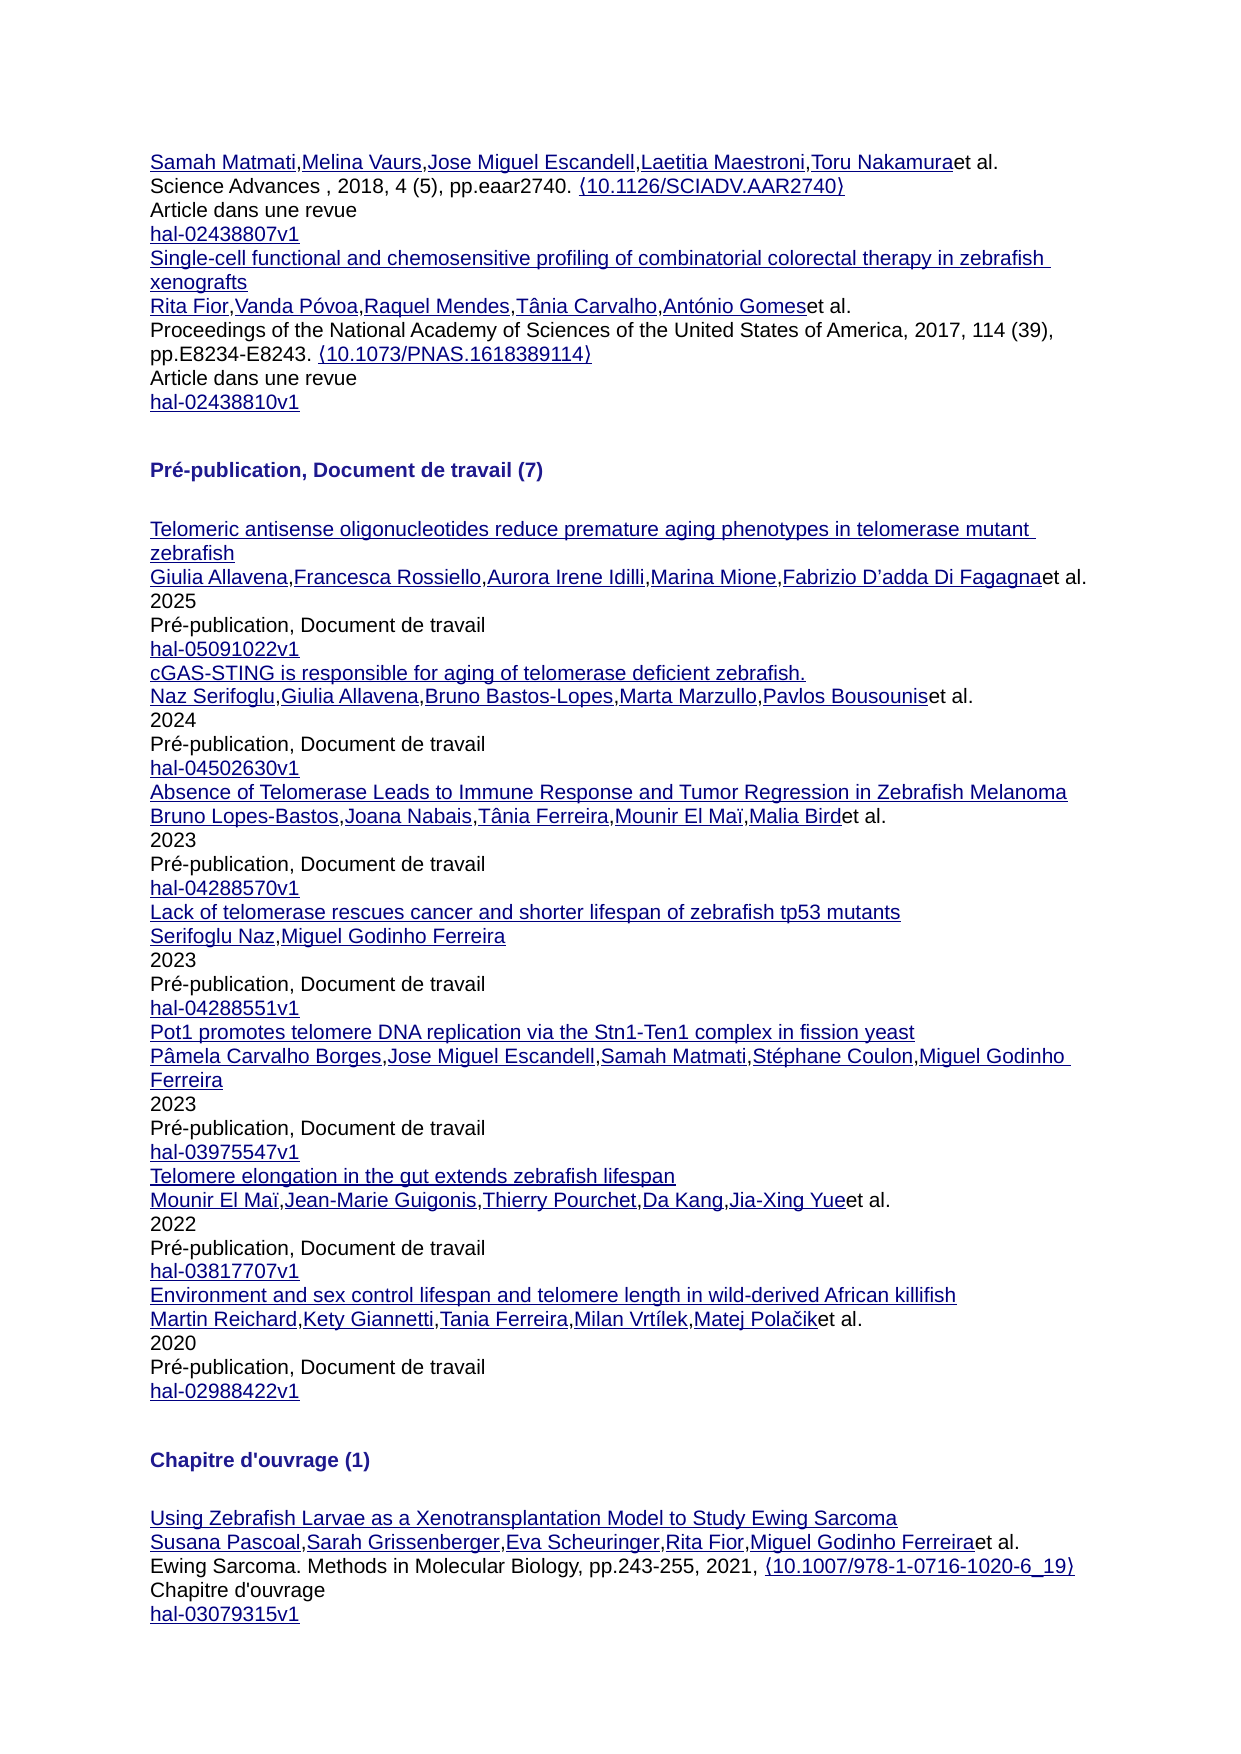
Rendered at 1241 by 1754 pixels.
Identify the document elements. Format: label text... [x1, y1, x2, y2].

table_cell Lack of telomerase rescues cancer and shorter lifespan of zebrafish tp53 mutants Serifoglu Naz,Miguel Godinho Ferreira 2023 Pré-publication, Document de travail hal-04288551v1 [150, 900, 1090, 1020]
subtitle Chapitre d'ouvrage (1) [150, 1448, 1090, 1472]
table_cell Single-cell functional and chemosensitive profiling of combinatorial colorectal therapy in zebrafish xenografts Rita Fior,Vanda Póvoa,Raquel Mendes,Tânia Carvalho,António Gomeset al. Proceedings of the National Academy of Sciences of the United States of America, 2017, 114 (39), pp.E8234-E8243. ⟨10.1073/PNAS.1618389114⟩ Article dans une revue hal-02438810v1 [150, 246, 1090, 413]
table_cell Environment and sex control lifespan and telomere length in wild-derived African killifish Martin Reichard,Kety Giannetti,Tania Ferreira,Milan Vrtílek,Matej Polačiket al. 2020 Pré-publication, Document de travail hal-02988422v1 [150, 1283, 1090, 1403]
table_cell Telomere elongation in the gut extends zebrafish lifespan Mounir El Maï,Jean-Marie Guigonis,Thierry Pourchet,Da Kang,Jia-Xing Yueet al. 2022 Pré-publication, Document de travail hal-03817707v1 [150, 1164, 1090, 1283]
subtitle Pré-publication, Document de travail (7) [150, 458, 1090, 482]
table_header Using Zebrafish Larvae as a Xenotransplantation Model to Study Ewing Sarcoma Susana Pascoal,Sarah Grissenberger,Eva Scheuringer,Rita Fior,Miguel Godinho Ferreiraet al. Ewing Sarcoma. Methods in Molecular Biology, pp.243-255, 2021, ⟨10.1007/978-1-0716-1020-6_19⟩ Chapitre d'ouvrage hal-03079315v1 [150, 1506, 1090, 1626]
table_cell Samah Matmati,Melina Vaurs,Jose Miguel Escandell,Laetitia Maestroni,Toru Nakamuraet al. Science Advances , 2018, 4 (5), pp.eaar2740. ⟨10.1126/SCIADV.AAR2740⟩ Article dans une revue hal-02438807v1 [150, 150, 1090, 246]
table_cell cGAS-STING is responsible for aging of telomerase deficient zebrafish. Naz Serifoglu,Giulia Allavena,Bruno Bastos-Lopes,Marta Marzullo,Pavlos Bousouniset al. 2024 Pré-publication, Document de travail hal-04502630v1 [150, 660, 1090, 780]
table_cell Pot1 promotes telomere DNA replication via the Stn1-Ten1 complex in fission yeast Pâmela Carvalho Borges,Jose Miguel Escandell,Samah Matmati,Stéphane Coulon,Miguel Godinho Ferreira 2023 Pré-publication, Document de travail hal-03975547v1 [150, 1020, 1090, 1163]
table_header Telomeric antisense oligonucleotides reduce premature aging phenotypes in telomerase mutant zebrafish Giulia Allavena,Francesca Rossiello,Aurora Irene Idilli,Marina Mione,Fabrizio D’adda Di Fagagnaet al. 2025 Pré-publication, Document de travail hal-05091022v1 [150, 517, 1090, 660]
table_cell Absence of Telomerase Leads to Immune Response and Tumor Regression in Zebrafish Melanoma Bruno Lopes-Bastos,Joana Nabais,Tânia Ferreira,Mounir El Maï,Malia Birdet al. 2023 Pré-publication, Document de travail hal-04288570v1 [150, 780, 1090, 900]
